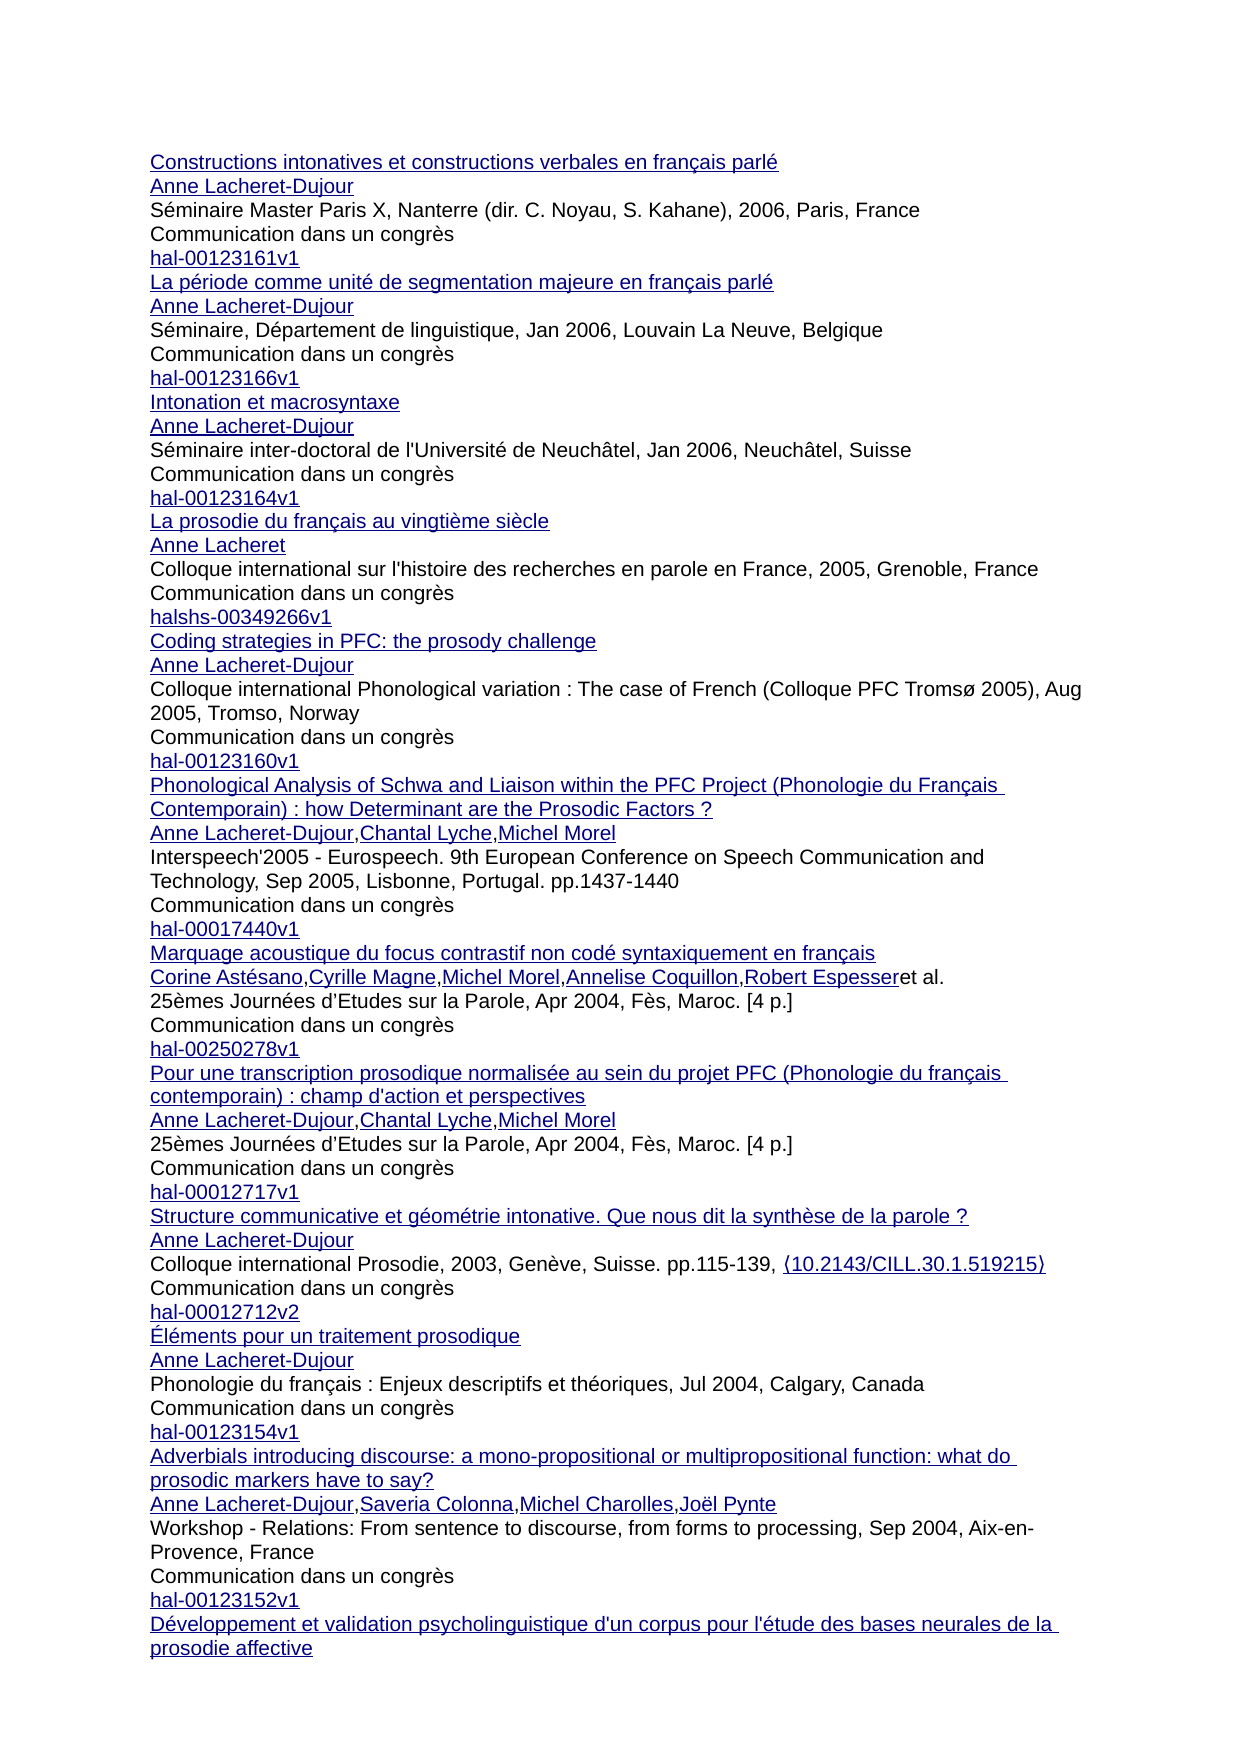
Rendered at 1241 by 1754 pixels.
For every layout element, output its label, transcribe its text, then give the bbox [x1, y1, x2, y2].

table_cell Constructions intonatives et constructions verbales en français parlé Anne Lacheret-Dujour Séminaire Master Paris X, Nanterre (dir. C. Noyau, S. Kahane), 2006, Paris, France Communication dans un congrès hal-00123161v1 [150, 150, 1090, 270]
table_cell La période comme unité de segmentation majeure en français parlé Anne Lacheret-Dujour Séminaire, Département de linguistique, Jan 2006, Louvain La Neuve, Belgique Communication dans un congrès hal-00123166v1 [150, 270, 1090, 389]
table_cell Structure communicative et géométrie intonative. Que nous dit la synthèse de la parole ? Anne Lacheret-Dujour Colloque international Prosodie, 2003, Genève, Suisse. pp.115-139, ⟨10.2143/CILL.30.1.519215⟩ Communication dans un congrès hal-00012712v2 [150, 1204, 1090, 1324]
table_cell La prosodie du français au vingtième siècle Anne Lacheret Colloque international sur l'histoire des recherches en parole en France, 2005, Grenoble, France Communication dans un congrès halshs-00349266v1 [150, 509, 1090, 629]
table_cell Éléments pour un traitement prosodique Anne Lacheret-Dujour Phonologie du français : Enjeux descriptifs et théoriques, Jul 2004, Calgary, Canada Communication dans un congrès hal-00123154v1 [150, 1324, 1090, 1444]
table_cell Intonation et macrosyntaxe Anne Lacheret-Dujour Séminaire inter-doctoral de l'Université de Neuchâtel, Jan 2006, Neuchâtel, Suisse Communication dans un congrès hal-00123164v1 [150, 390, 1090, 509]
table_cell Développement et validation psycholinguistique d'un corpus pour l'étude des bases neurales de la prosodie affective [150, 1611, 1090, 1659]
table_cell Phonological Analysis of Schwa and Liaison within the PFC Project (Phonologie du Français Contemporain) : how Determinant are the Prosodic Factors ? Anne Lacheret-Dujour,Chantal Lyche,Michel Morel Interspeech'2005 - Eurospeech. 9th European Conference on Speech Communication and Technology, Sep 2005, Lisbonne, Portugal. pp.1437-1440 Communication dans un congrès hal-00017440v1 [150, 773, 1090, 941]
table_cell Pour une transcription prosodique normalisée au sein du projet PFC (Phonologie du français contemporain) : champ d'action et perspectives Anne Lacheret-Dujour,Chantal Lyche,Michel Morel 25èmes Journées d’Etudes sur la Parole, Apr 2004, Fès, Maroc. [4 p.] Communication dans un congrès hal-00012717v1 [150, 1060, 1090, 1204]
table_cell Marquage acoustique du focus contrastif non codé syntaxiquement en français Corine Astésano,Cyrille Magne,Michel Morel,Annelise Coquillon,Robert Espesseret al. 25èmes Journées d’Etudes sur la Parole, Apr 2004, Fès, Maroc. [4 p.] Communication dans un congrès hal-00250278v1 [150, 941, 1090, 1060]
table_cell Adverbials introducing discourse: a mono-propositional or multipropositional function: what do prosodic markers have to say? Anne Lacheret-Dujour,Saveria Colonna,Michel Charolles,Joël Pynte Workshop - Relations: From sentence to discourse, from forms to processing, Sep 2004, Aix-en-Provence, France Communication dans un congrès hal-00123152v1 [150, 1444, 1090, 1611]
table_cell Coding strategies in PFC: the prosody challenge Anne Lacheret-Dujour Colloque international Phonological variation : The case of French (Colloque PFC Tromsø 2005), Aug 2005, Tromso, Norway Communication dans un congrès hal-00123160v1 [150, 629, 1090, 773]
